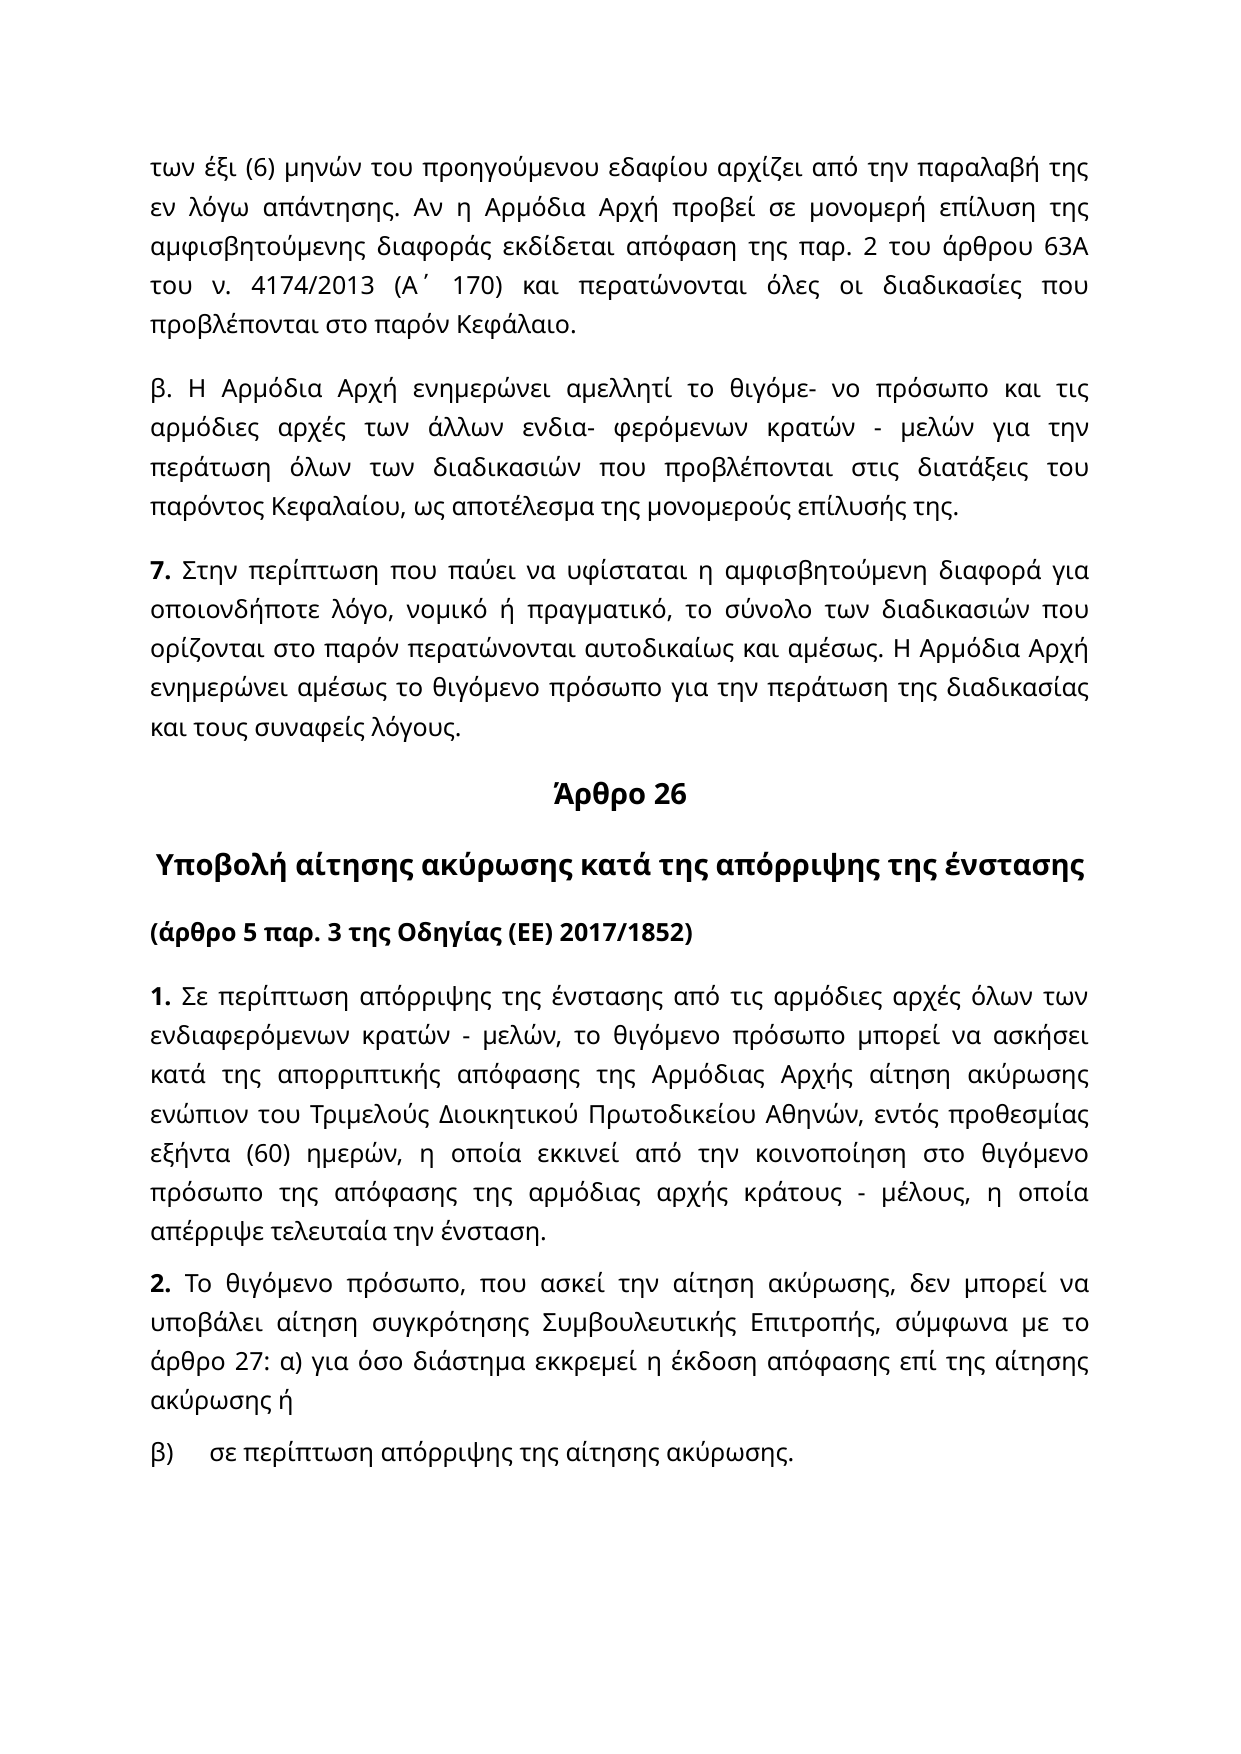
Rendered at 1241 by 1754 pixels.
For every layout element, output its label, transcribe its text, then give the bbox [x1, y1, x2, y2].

text των έξι (6) μηνών του προηγούμενου εδαφίου αρχίζει από την παραλαβή της εν λόγω απάντησης. Αν η Αρμόδια Αρχή προβεί σε μονομερή επίλυση της αμφισβητούμενης διαφοράς εκδίδεται απόφαση της παρ. 2 του άρθρου 63Α του ν. 4174/2013 (Α΄ 170) και περατώνονται όλες οι διαδικασίες που προβλέπονται στο παρόν Κεφάλαιο. [150, 150, 1090, 341]
subtitle Υποβολή αίτησης ακύρωσης κατά της απόρριψης της ένστασης [150, 844, 1090, 884]
text β. Η Αρμόδια Αρχή ενημερώνει αμελλητί το θιγόμε- νο πρόσωπο και τις αρμόδιες αρχές των άλλων ενδια- φερόμενων κρατών - μελών για την περάτωση όλων των διαδικασιών που προβλέπονται στις διατάξεις του παρόντος Κεφαλαίου, ως αποτέλεσμα της μονομερούς επίλυσής της. [150, 371, 1090, 522]
subtitle Άρθρο 26 [150, 773, 1090, 813]
text (άρθρο 5 παρ. 3 της Οδηγίας (ΕΕ) 2017/1852) [150, 914, 1090, 949]
text 2. Το θιγόμενο πρόσωπο, που ασκεί την αίτηση ακύρωσης, δεν μπορεί να υποβάλει αίτηση συγκρότησης Συμβουλευτικής Επιτροπής, σύμφωνα με το άρθρο 27: α) για όσο διάστημα εκκρεμεί η έκδοση απόφασης επί της αίτησης ακύρωσης ή [150, 1265, 1090, 1417]
text 7. Στην περίπτωση που παύει να υφίσταται η αμφισβητούμενη διαφορά για οποιονδήποτε λόγο, νομικό ή πραγματικό, το σύνολο των διαδικασιών που ορίζονται στο παρόν περατώνονται αυτοδικαίως και αμέσως. Η Αρμόδια Αρχή ενημερώνει αμέσως το θιγόμενο πρόσωπο για την περάτωση της διαδικασίας και τους συναφείς λόγους. [150, 552, 1090, 743]
text 1. Σε περίπτωση απόρριψης της ένστασης από τις αρμόδιες αρχές όλων των ενδιαφερόμενων κρατών - μελών, το θιγόμενο πρόσωπο μπορεί να ασκήσει κατά της απορριπτικής απόφασης της Αρμόδιας Αρχής αίτηση ακύρωσης ενώπιον του Τριμελούς Διοικητικού Πρωτοδικείου Αθηνών, εντός προθεσμίας εξήντα (60) ημερών, η οποία εκκινεί από την κοινοποίηση στο θιγόμενο πρόσωπο της απόφασης της αρμόδιας αρχής κράτους - μέλους, η οποία απέρριψε τελευταία την ένσταση. [150, 979, 1090, 1248]
list β) σε περίπτωση απόρριψης της αίτησης ακύρωσης. [150, 1434, 1090, 1469]
